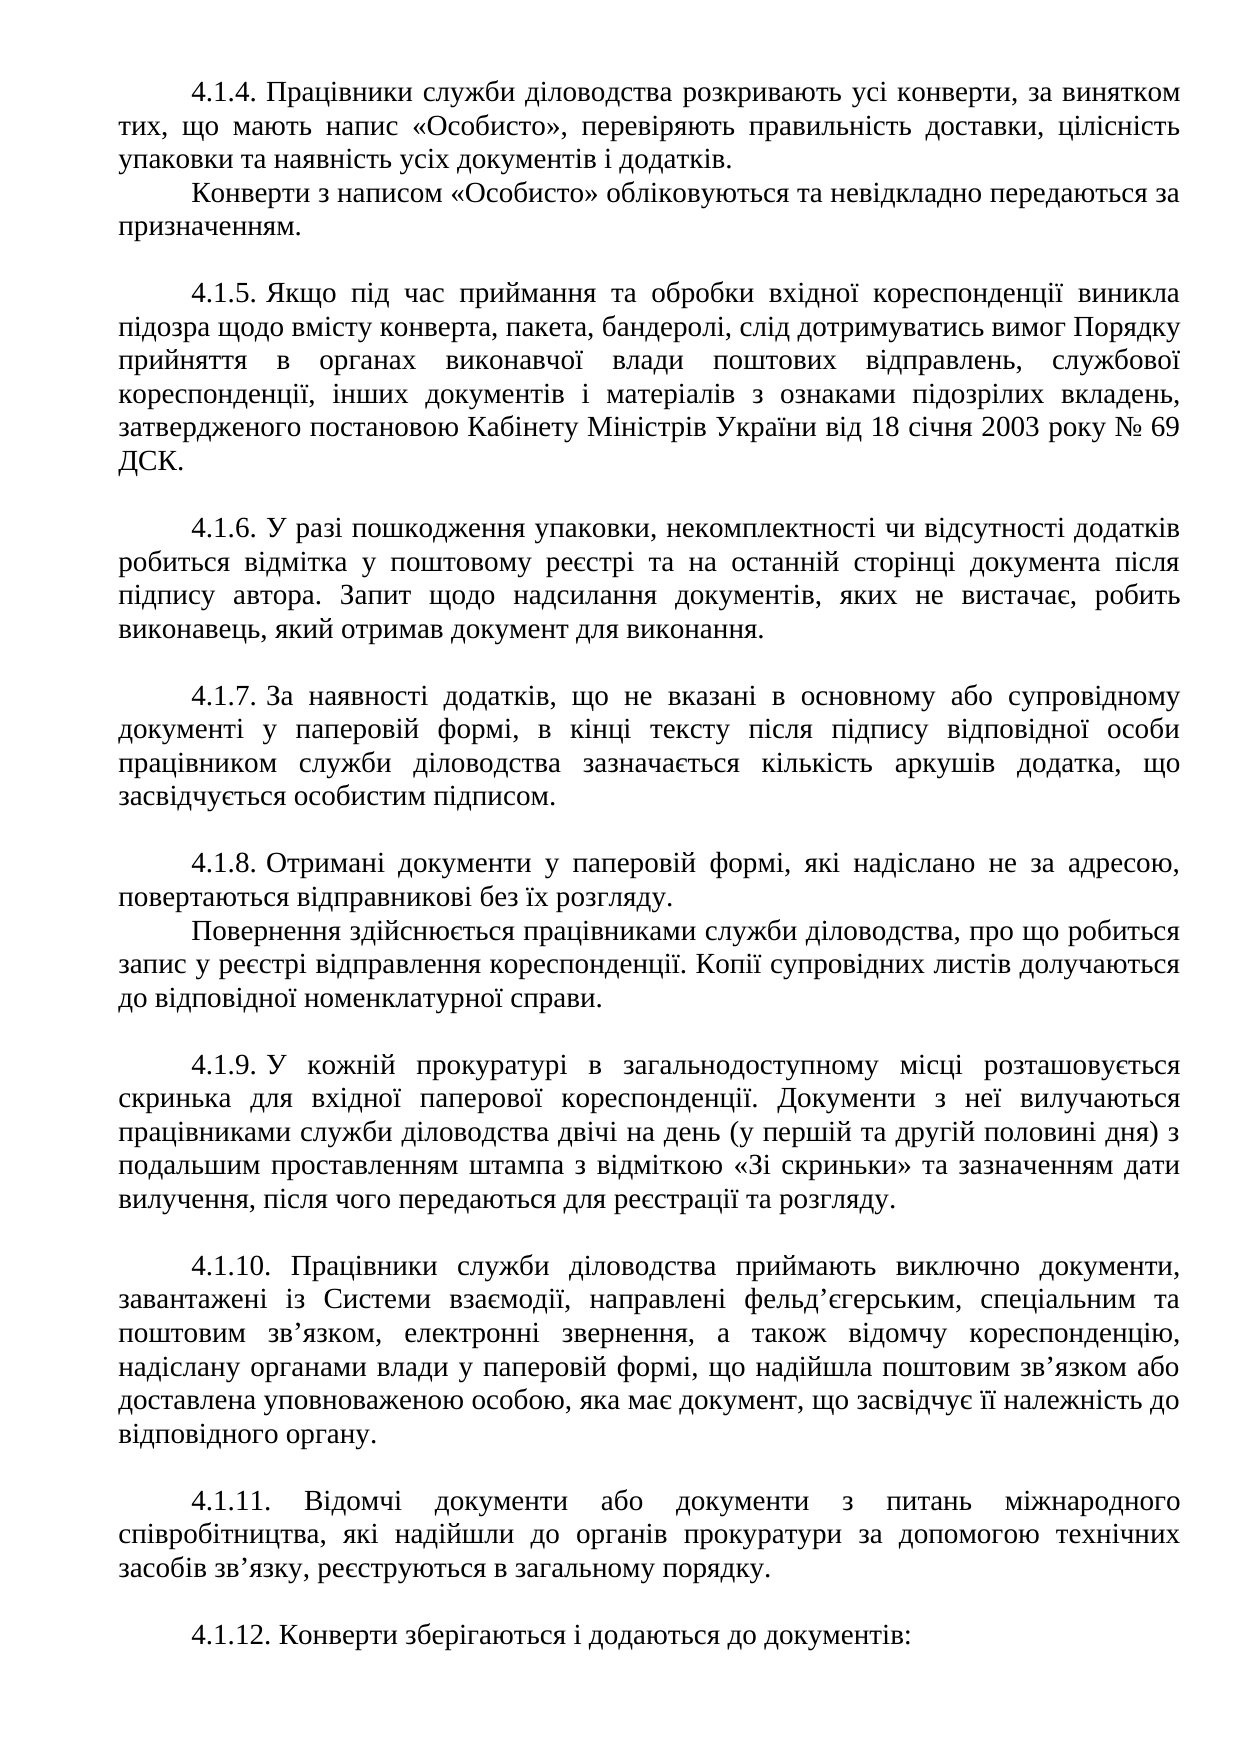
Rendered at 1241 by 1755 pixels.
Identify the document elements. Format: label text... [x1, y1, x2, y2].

text 4.1.11. Відомчі документи або документи з питань міжнародного співробітництва, які надійшли до органів прокуратури за допомогою технічних засобів зв’язку, реєструються в загальному порядку. [118, 1483, 1181, 1583]
text 4.1.4. Працівники служби діловодства розкривають усі конверти, за винятком тих, що мають напис «Особисто», перевіряють правильність доставки, цілісність упаковки та наявність усіх документів і додатків. [118, 74, 1181, 175]
text 4.1.6. У разі пошкодження упаковки, некомплектності чи відсутності додатків робиться відмітка у поштовому реєстрі та на останній сторінці документа після підпису автора. Запит щодо надсилання документів, яких не вистачає, робить виконавець, який отримав документ для виконання. [118, 510, 1181, 644]
text 4.1.7. За наявності додатків, що не вказані в основному або супровідному документі у паперовій формі, в кінці тексту після підпису відповідної особи працівником служби діловодства зазначається кількість аркушів додатка, що засвідчується особистим підписом. [118, 678, 1181, 812]
text Конверти з написом «Особисто» обліковуються та невідкладно передаються за призначенням. [118, 175, 1181, 242]
text 4.1.12. Конверти зберігаються і додаються до документів: [118, 1617, 1181, 1651]
text 4.1.5. Якщо під час приймання та обробки вхідної кореспонденції виникла підозра щодо вмісту конверта, пакета, бандеролі, слід дотримуватись вимог Порядку прийняття в органах виконавчої влади поштових відправлень, службової кореспонденції, інших документів і матеріалів з ознаками підозрілих вкладень, затвердженого постановою Кабінету Міністрів України від 18 січня 2003 року № 69 ДСК. [118, 275, 1181, 477]
text 4.1.10. Працівники служби діловодства приймають виключно документи, завантажені із Системи взаємодії, направлені фельд’єгерським, спеціальним та поштовим зв’язком, електронні звернення, а також відомчу кореспонденцію, надіслану органами влади у паперовій формі, що надійшла поштовим зв’язком або доставлена уповноваженою особою, яка має документ, що засвідчує її належність до відповідного органу. [118, 1248, 1181, 1449]
text Повернення здійснюється працівниками служби діловодства, про що робиться запис у реєстрі відправлення кореспонденції. Копії супровідних листів долучаються до відповідної номенклатурної справи. [118, 913, 1181, 1013]
text 4.1.8. Отримані документи у паперовій формі, які надіслано не за адресою, повертаються відправникові без їх розгляду. [118, 846, 1181, 913]
text 4.1.9. У кожній прокуратурі в загальнодоступному місці розташовується скринька для вхідної паперової кореспонденції. Документи з неї вилучаються працівниками служби діловодства двічі на день (у першій та другій половині дня) з подальшим проставленням штампа з відміткою «Зі скриньки» та зазначенням дати вилучення, після чого передаються для реєстрації та розгляду. [118, 1047, 1181, 1214]
